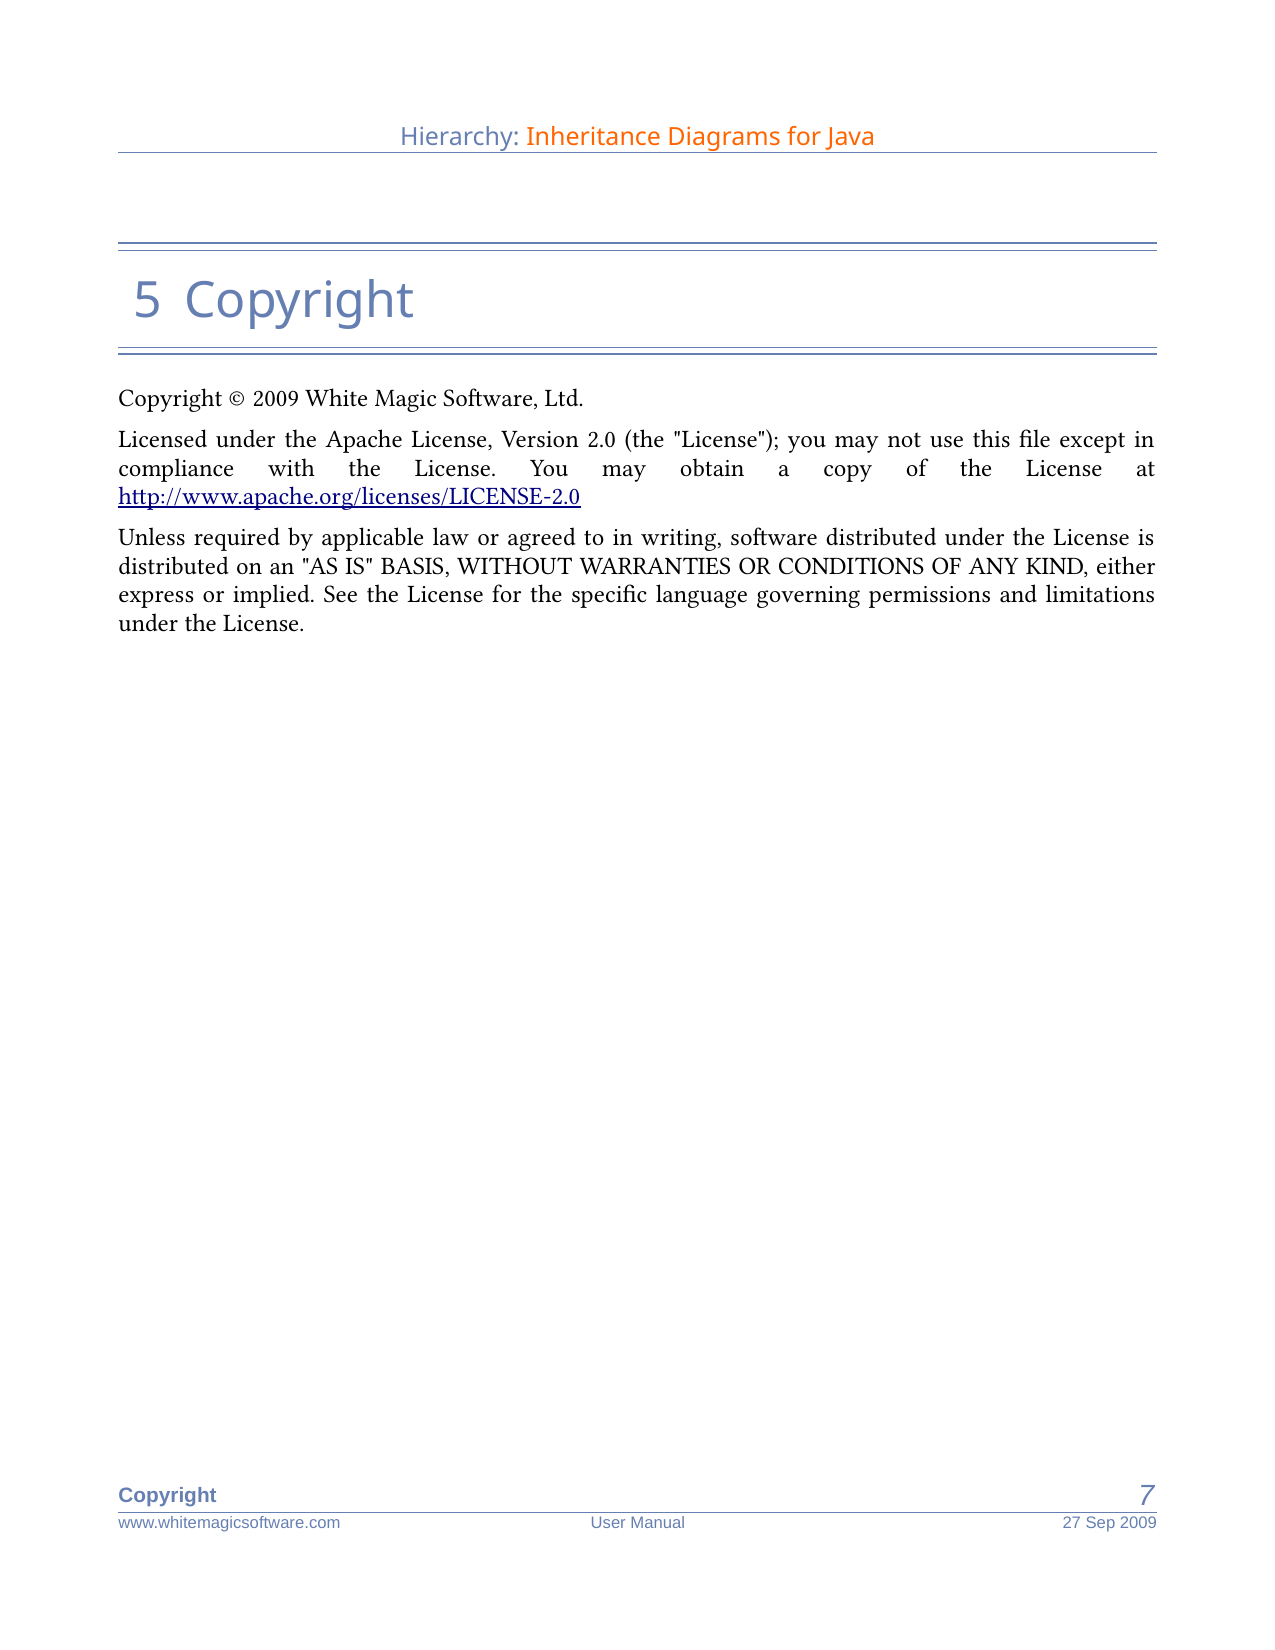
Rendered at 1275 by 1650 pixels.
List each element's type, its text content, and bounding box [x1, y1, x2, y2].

subtitle Copyright [118, 251, 1157, 347]
text Unless required by applicable law or agreed to in writing, software distributed under the License is distributed on an "AS IS" BASIS, WITHOUT WARRANTIES OR CONDITIONS OF ANY KIND, either express or implied. See the License for the specific language governing permissions and limitations under the License. [118, 523, 1157, 638]
subtitle [118, 244, 1157, 250]
text Copyright © 2009 White Magic Software, Ltd. [118, 384, 1157, 413]
text Licensed under the Apache License, Version 2.0 (the "License"); you may not use this file except in compliance with the License. You may obtain a copy of the License at http://www.apache.org/licenses/LICENSE-2.0 [118, 425, 1157, 511]
subtitle [118, 348, 1157, 353]
